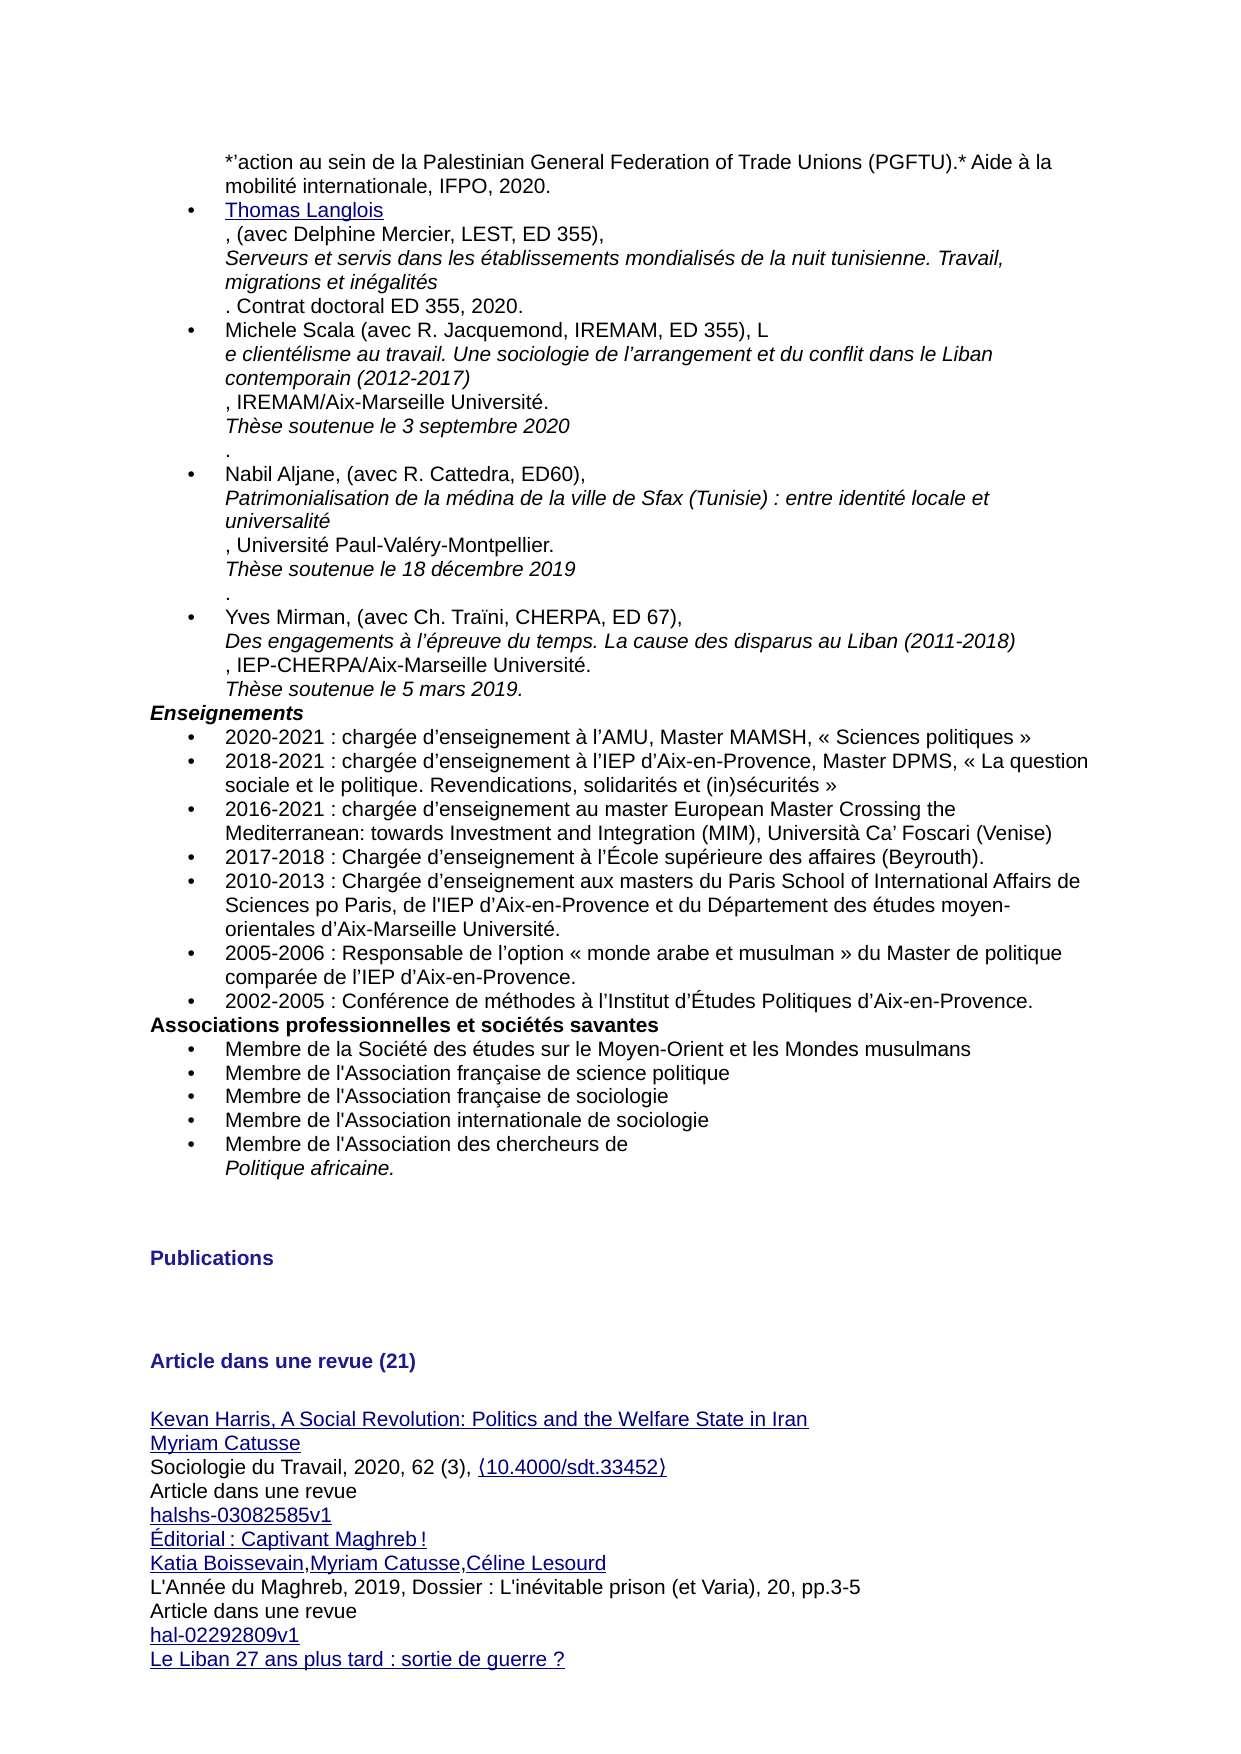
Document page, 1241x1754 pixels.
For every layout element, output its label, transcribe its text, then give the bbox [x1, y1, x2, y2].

list Des engagements à l’épreuve du temps. La cause des disparus au Liban (2011-2018) [187, 629, 1090, 653]
list 2018-2021 : chargée d’enseignement à l’IEP d’Aix-en-Provence, Master DPMS, « La question sociale et le politique. Revendications, solidarités et (in)sécurités » [187, 749, 1090, 797]
list . Contrat doctoral ED 355, 2020. [187, 294, 1090, 318]
list Membre de l'Association française de sociologie [187, 1084, 1090, 1108]
list Thèse soutenue le 3 septembre 2020 [187, 413, 1090, 437]
list *’action au sein de la Palestinian General Federation of Trade Unions (PGFTU).* Aide à la mobilité internationale, IFPO, 2020. [187, 150, 1090, 198]
table_cell Éditorial : Captivant Maghreb ! Katia Boissevain,Myriam Catusse,Céline Lesourd L'Année du Maghreb, 2019, Dossier : L'inévitable prison (et Varia), 20, pp.3-5 Article dans une revue hal-02292809v1 [150, 1527, 1090, 1647]
text Associations professionnelles et sociétés savantes [150, 1012, 1090, 1036]
list Thèse soutenue le 5 mars 2019. [187, 677, 1090, 701]
text Enseignements [150, 701, 1090, 725]
list 2016-2021 : chargée d’enseignement au master European Master Crossing the Mediterranean: towards Investment and Integration (MIM), Università Ca’ Foscari (Venise) [187, 797, 1090, 845]
list , IEP-CHERPA/Aix-Marseille Université. [187, 653, 1090, 677]
list Politique africaine. [187, 1156, 1090, 1180]
list . [187, 437, 1090, 461]
list , IREMAM/Aix-Marseille Université. [187, 389, 1090, 413]
subtitle Article dans une revue (21) [150, 1349, 1090, 1373]
list , Université Paul-Valéry-Montpellier. [187, 533, 1090, 557]
list 2017-2018 : Chargée d’enseignement à l’École supérieure des affaires (Beyrouth). [187, 845, 1090, 869]
list 2005-2006 : Responsable de l’option « monde arabe et musulman » du Master de politique comparée de l’IEP d’Aix-en-Provence. [187, 941, 1090, 988]
list Thèse soutenue le 18 décembre 2019 [187, 557, 1090, 581]
list e clientélisme au travail. Une sociologie de l’arrangement et du conflit dans le Liban contemporain (2012-2017) [187, 342, 1090, 389]
list 2010-2013 : Chargée d’enseignement aux masters du Paris School of International Affairs de Sciences po Paris, de l'IEP d’Aix-en-Provence et du Département des études moyen-orientales d’Aix-Marseille Université. [187, 869, 1090, 941]
list Yves Mirman, (avec Ch. Traïni, CHERPA, ED 67), [187, 605, 1090, 629]
list Patrimonialisation de la médina de la ville de Sfax (Tunisie) : entre identité locale et universalité [187, 485, 1090, 533]
list 2002-2005 : Conférence de méthodes à l’Institut d’Études Politiques d’Aix-en-Provence. [187, 988, 1090, 1012]
list Membre de la Société des études sur le Moyen-Orient et les Mondes musulmans [187, 1036, 1090, 1060]
list Serveurs et servis dans les établissements mondialisés de la nuit tunisienne. Travail, migrations et inégalités [187, 246, 1090, 294]
list Thomas Langlois [187, 198, 1090, 222]
list Membre de l'Association des chercheurs de [187, 1132, 1090, 1156]
subtitle Publications [150, 1246, 1090, 1270]
list Membre de l'Association française de science politique [187, 1060, 1090, 1084]
table_header Kevan Harris, A Social Revolution: Politics and the Welfare State in Iran Myriam Catusse Sociologie du Travail, 2020, 62 (3), ⟨10.4000/sdt.33452⟩ Article dans une revue halshs-03082585v1 [150, 1407, 1090, 1527]
list 2020-2021 : chargée d’enseignement à l’AMU, Master MAMSH, « Sciences politiques » [187, 725, 1090, 749]
list Membre de l'Association internationale de sociologie [187, 1108, 1090, 1132]
list Michele Scala (avec R. Jacquemond, IREMAM, ED 355), L [187, 318, 1090, 342]
list Nabil Aljane, (avec R. Cattedra, ED60), [187, 461, 1090, 485]
list , (avec Delphine Mercier, LEST, ED 355), [187, 222, 1090, 246]
list . [187, 581, 1090, 605]
table_cell Le Liban 27 ans plus tard : sortie de guerre ? [150, 1647, 1090, 1671]
